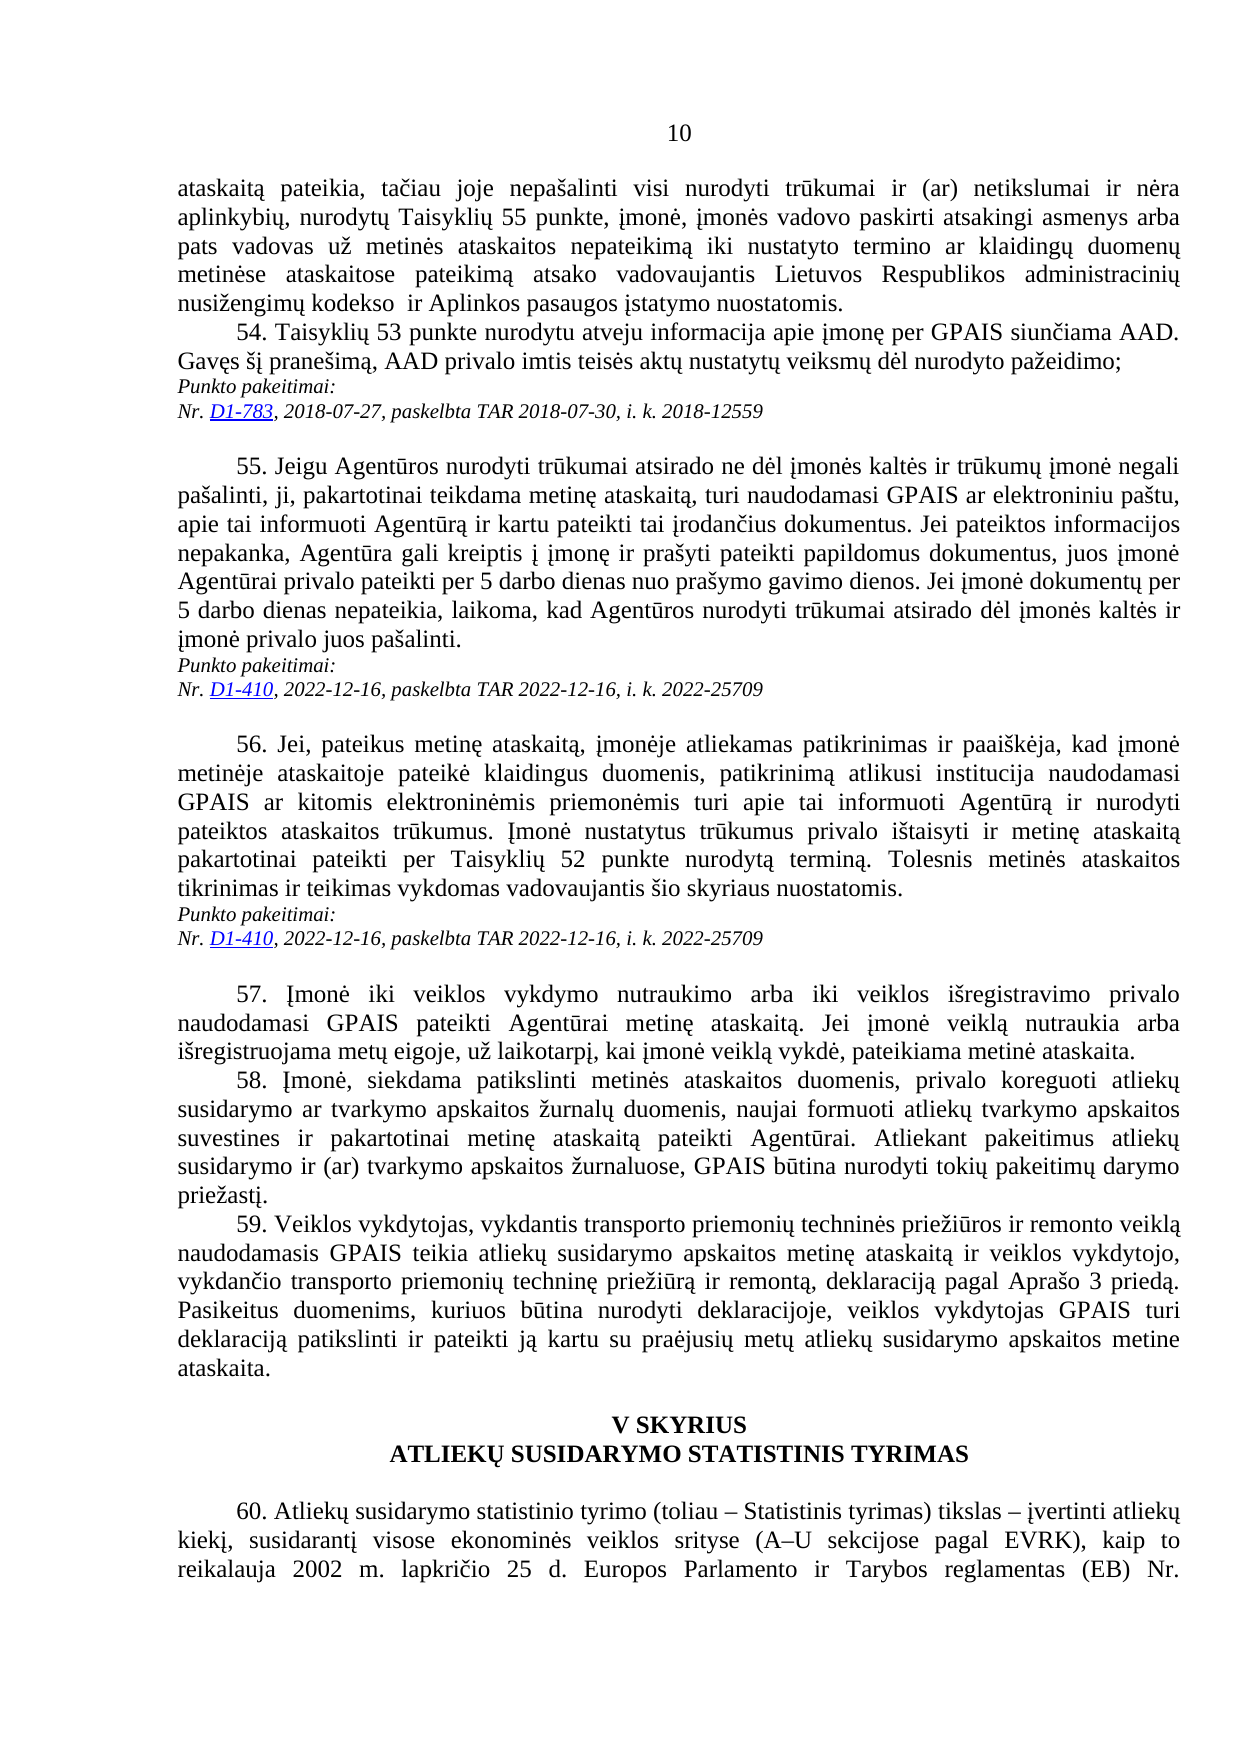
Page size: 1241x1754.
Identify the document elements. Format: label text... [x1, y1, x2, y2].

text 58. Įmonė, siekdama patikslinti metinės ataskaitos duomenis, privalo koreguoti atliekų susidarymo ar tvarkymo apskaitos žurnalų duomenis, naujai formuoti atliekų tvarkymo apskaitos suvestines ir pakartotinai metinę ataskaitą pateikti Agentūrai. Atliekant pakeitimus atliekų susidarymo ir (ar) tvarkymo apskaitos žurnaluose, GPAIS būtina nurodyti tokių pakeitimų darymo priežastį. [177, 1065, 1181, 1209]
text 56. Jei, pateikus metinę ataskaitą, įmonėje atliekamas patikrinimas ir paaiškėja, kad įmonė metinėje ataskaitoje pateikė klaidingus duomenis, patikrinimą atlikusi institucija naudodamasi GPAIS ar kitomis elektroninėmis priemonėmis turi apie tai informuoti Agentūrą ir nurodyti pateiktos ataskaitos trūkumus. Įmonė nustatytus trūkumus privalo ištaisyti ir metinę ataskaitą pakartotinai pateikti per Taisyklių 52 punkte nurodytą terminą. Tolesnis metinės ataskaitos tikrinimas ir teikimas vykdomas vadovaujantis šio skyriaus nuostatomis. [177, 729, 1181, 902]
text 59. Veiklos vykdytojas, vykdantis transporto priemonių techninės priežiūros ir remonto veiklą naudodamasis GPAIS teikia atliekų susidarymo apskaitos metinę ataskaitą ir veiklos vykdytojo, vykdančio transporto priemonių techninę priežiūrą ir remontą, deklaraciją pagal Aprašo 3 priedą. Pasikeitus duomenims, kuriuos būtina nurodyti deklaracijoje, veiklos vykdytojas GPAIS turi deklaraciją patikslinti ir pateikti ją kartu su praėjusių metų atliekų susidarymo apskaitos metine ataskaita. [177, 1209, 1181, 1381]
text 57. Įmonė iki veiklos vykdymo nutraukimo arba iki veiklos išregistravimo privalo naudodamasi GPAIS pateikti Agentūrai metinę ataskaitą. Jei įmonė veiklą nutraukia arba išregistruojama metų eigoje, už laikotarpį, kai įmonė veiklą vykdė, pateikiama metinė ataskaita. [177, 979, 1181, 1065]
text 60. Atliekų susidarymo statistinio tyrimo (toliau – Statistinis tyrimas) tikslas – įvertinti atliekų kiekį, susidarantį visose ekonominės veiklos srityse (A–U sekcijose pagal EVRK), kaip to reikalauja 2002 m. lapkričio 25 d. Europos Parlamento ir Tarybos reglamentas (EB) Nr. [177, 1496, 1181, 1583]
text Nr. D1-783, 2018-07-27, paskelbta TAR 2018-07-30, i. k. 2018-12559 [177, 398, 1181, 423]
text 54. Taisyklių 53 punkte nurodytu atveju informacija apie įmonę per GPAIS siunčiama AAD. Gavęs šį pranešimą, AAD privalo imtis teisės aktų nustatytų veiksmų dėl nurodyto pažeidimo; [177, 317, 1181, 374]
text 55. Jeigu Agentūros nurodyti trūkumai atsirado ne dėl įmonės kaltės ir trūkumų įmonė negali pašalinti, ji, pakartotinai teikdama metinę ataskaitą, turi naudodamasi GPAIS ar elektroniniu paštu, apie tai informuoti Agentūrą ir kartu pateikti tai įrodančius dokumentus. Jei pateiktos informacijos nepakanka, Agentūra gali kreiptis į įmonę ir prašyti pateikti papildomus dokumentus, juos įmonė Agentūrai privalo pateikti per 5 darbo dienas nuo prašymo gavimo dienos. Jei įmonė dokumentų per 5 darbo dienas nepateikia, laikoma, kad Agentūros nurodyti trūkumai atsirado dėl įmonės kaltės ir įmonė privalo juos pašalinti. [177, 451, 1181, 653]
text ATLIEKŲ SUSIDARYMO STATISTINIS TYRIMAS [177, 1439, 1181, 1468]
text V SKYRIUS [177, 1410, 1181, 1439]
text ataskaitą pateikia, tačiau joje nepašalinti visi nurodyti trūkumai ir (ar) netikslumai ir nėra aplinkybių, nurodytų Taisyklių 55 punkte, įmonė, įmonės vadovo paskirti atsakingi asmenys arba pats vadovas už metinės ataskaitos nepateikimą iki nustatyto termino ar klaidingų duomenų metinėse ataskaitose pateikimą atsako vadovaujantis Lietuvos Respublikos administracinių nusižengimų kodekso ir Aplinkos pasaugos įstatymo nuostatomis. [177, 173, 1181, 317]
text Nr. D1-410, 2022-12-16, paskelbta TAR 2022-12-16, i. k. 2022-25709 [177, 926, 1181, 950]
text Punkto pakeitimai: [177, 374, 1181, 398]
text Nr. D1-410, 2022-12-16, paskelbta TAR 2022-12-16, i. k. 2022-25709 [177, 677, 1181, 701]
text Punkto pakeitimai: [177, 653, 1181, 677]
text Punkto pakeitimai: [177, 902, 1181, 926]
